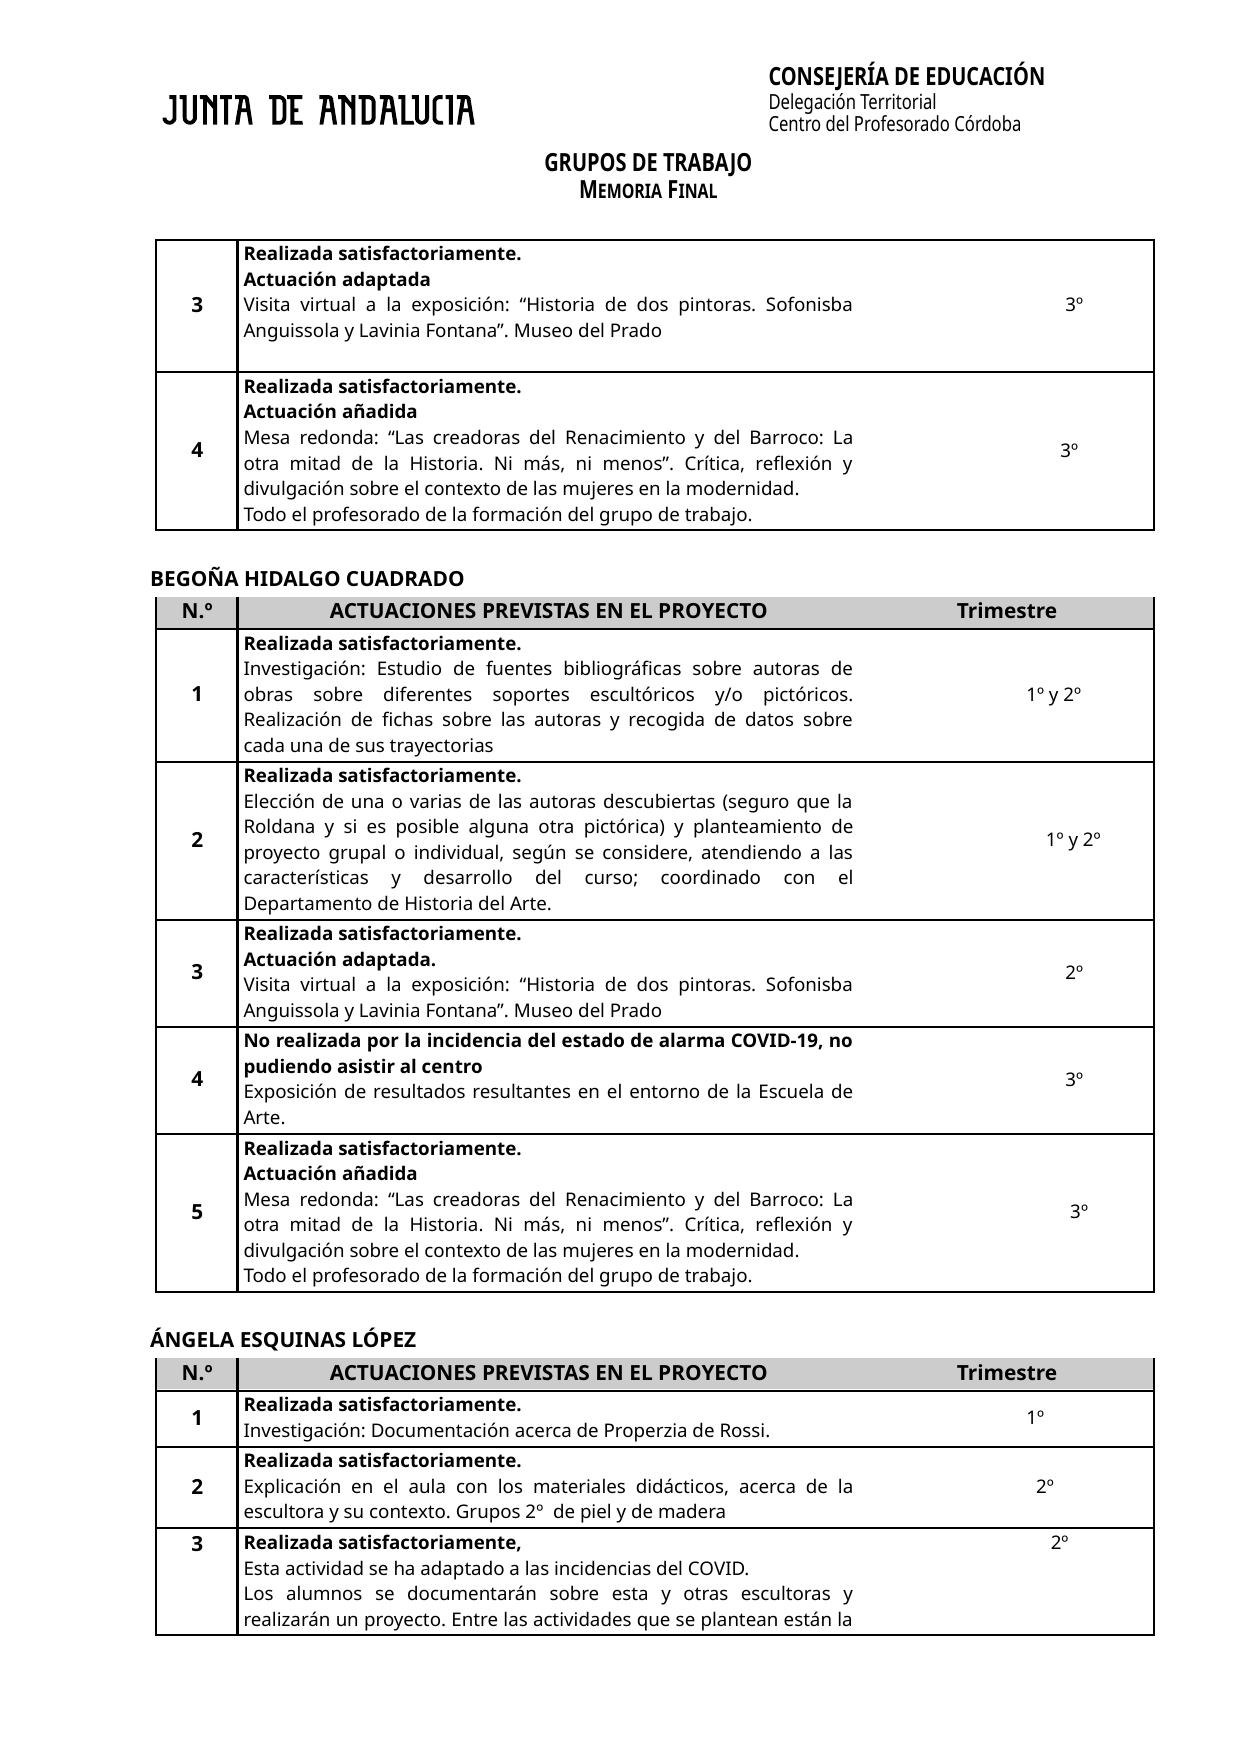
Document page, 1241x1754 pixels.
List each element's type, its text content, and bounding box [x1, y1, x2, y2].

table_cell 2º [859, 1529, 1153, 1634]
table_cell 2º [859, 921, 1153, 1026]
table_cell 1 [157, 630, 236, 761]
table_header N.º [157, 1358, 236, 1389]
table_cell 3º [859, 1135, 1153, 1291]
table_header Trimestre [859, 1358, 1153, 1389]
table_cell 3 [157, 241, 236, 371]
table_cell Realizada satisfactoriamente. Explicación en el aula con los materiales didácticos, acerca de la escultora y su contexto. Grupos 2º de piel y de madera [239, 1448, 859, 1527]
table_cell Realizada satisfactoriamente. Actuación añadida Mesa redonda: “Las creadoras del Renacimiento y del Barroco: La otra mitad de la Historia. Ni más, ni menos”. Crítica, reflexión y divulgación sobre el contexto de las mujeres en la modernidad. Todo el profesorado de la formación del grupo de trabajo. [239, 373, 859, 529]
table_cell 1º y 2º [859, 763, 1153, 919]
table_cell 3 [157, 1529, 236, 1634]
table_cell 2 [157, 1448, 236, 1527]
table_cell 4 [157, 373, 236, 529]
table_cell 1 [157, 1392, 236, 1446]
text ÁNGELA ESQUINAS LÓPEZ [150, 1326, 1090, 1354]
table_cell Realizada satisfactoriamente. Actuación añadida Mesa redonda: “Las creadoras del Renacimiento y del Barroco: La otra mitad de la Historia. Ni más, ni menos”. Crítica, reflexión y divulgación sobre el contexto de las mujeres en la modernidad. Todo el profesorado de la formación del grupo de trabajo. [239, 1135, 859, 1291]
table_cell 2 [157, 763, 236, 919]
table_cell Realizada satisfactoriamente. Actuación adaptada Visita virtual a la exposición: “Historia de dos pintoras. Sofonisba Anguissola y Lavinia Fontana”. Museo del Prado [239, 241, 859, 371]
table_cell No realizada por la incidencia del estado de alarma COVID-19, no pudiendo asistir al centro Exposición de resultados resultantes en el entorno de la Escuela de Arte. [239, 1028, 859, 1133]
table_cell 3º [859, 373, 1153, 529]
table_cell 5 [157, 1135, 236, 1291]
table_header ACTUACIONES PREVISTAS EN EL PROYECTO [239, 597, 859, 628]
table_cell 3 [157, 921, 236, 1026]
table_cell 3º [859, 241, 1153, 371]
table_cell 1º [859, 1392, 1153, 1446]
table_cell Realizada satisfactoriamente. Investigación: Estudio de fuentes bibliográficas sobre autoras de obras sobre diferentes soportes escultóricos y/o pictóricos. Realización de fichas sobre las autoras y recogida de datos sobre cada una de sus trayectorias [239, 630, 859, 761]
table_header Trimestre [859, 597, 1153, 628]
table_cell 2º [859, 1448, 1153, 1527]
text BEGOÑA HIDALGO CUADRADO [150, 564, 1090, 592]
table_cell 1º y 2º [859, 630, 1153, 761]
table_cell Realizada satisfactoriamente. Actuación adaptada. Visita virtual a la exposición: “Historia de dos pintoras. Sofonisba Anguissola y Lavinia Fontana”. Museo del Prado [239, 921, 859, 1026]
table_cell Realizada satisfactoriamente. Investigación: Documentación acerca de Properzia de Rossi. [239, 1392, 859, 1446]
table_cell 3º [859, 1028, 1153, 1133]
table_header ACTUACIONES PREVISTAS EN EL PROYECTO [239, 1358, 859, 1389]
table_header N.º [157, 597, 236, 628]
table_cell Realizada satisfactoriamente. Elección de una o varias de las autoras descubiertas (seguro que la Roldana y si es posible alguna otra pictórica) y planteamiento de proyecto grupal o individual, según se considere, atendiendo a las características y desarrollo del curso; coordinado con el Departamento de Historia del Arte. [239, 763, 859, 919]
table_cell Realizada satisfactoriamente, Esta actividad se ha adaptado a las incidencias del COVID. Los alumnos se documentarán sobre esta y otras escultoras y realizarán un proyecto. Entre las actividades que se plantean están la [239, 1529, 859, 1634]
table_cell 4 [157, 1028, 236, 1133]
